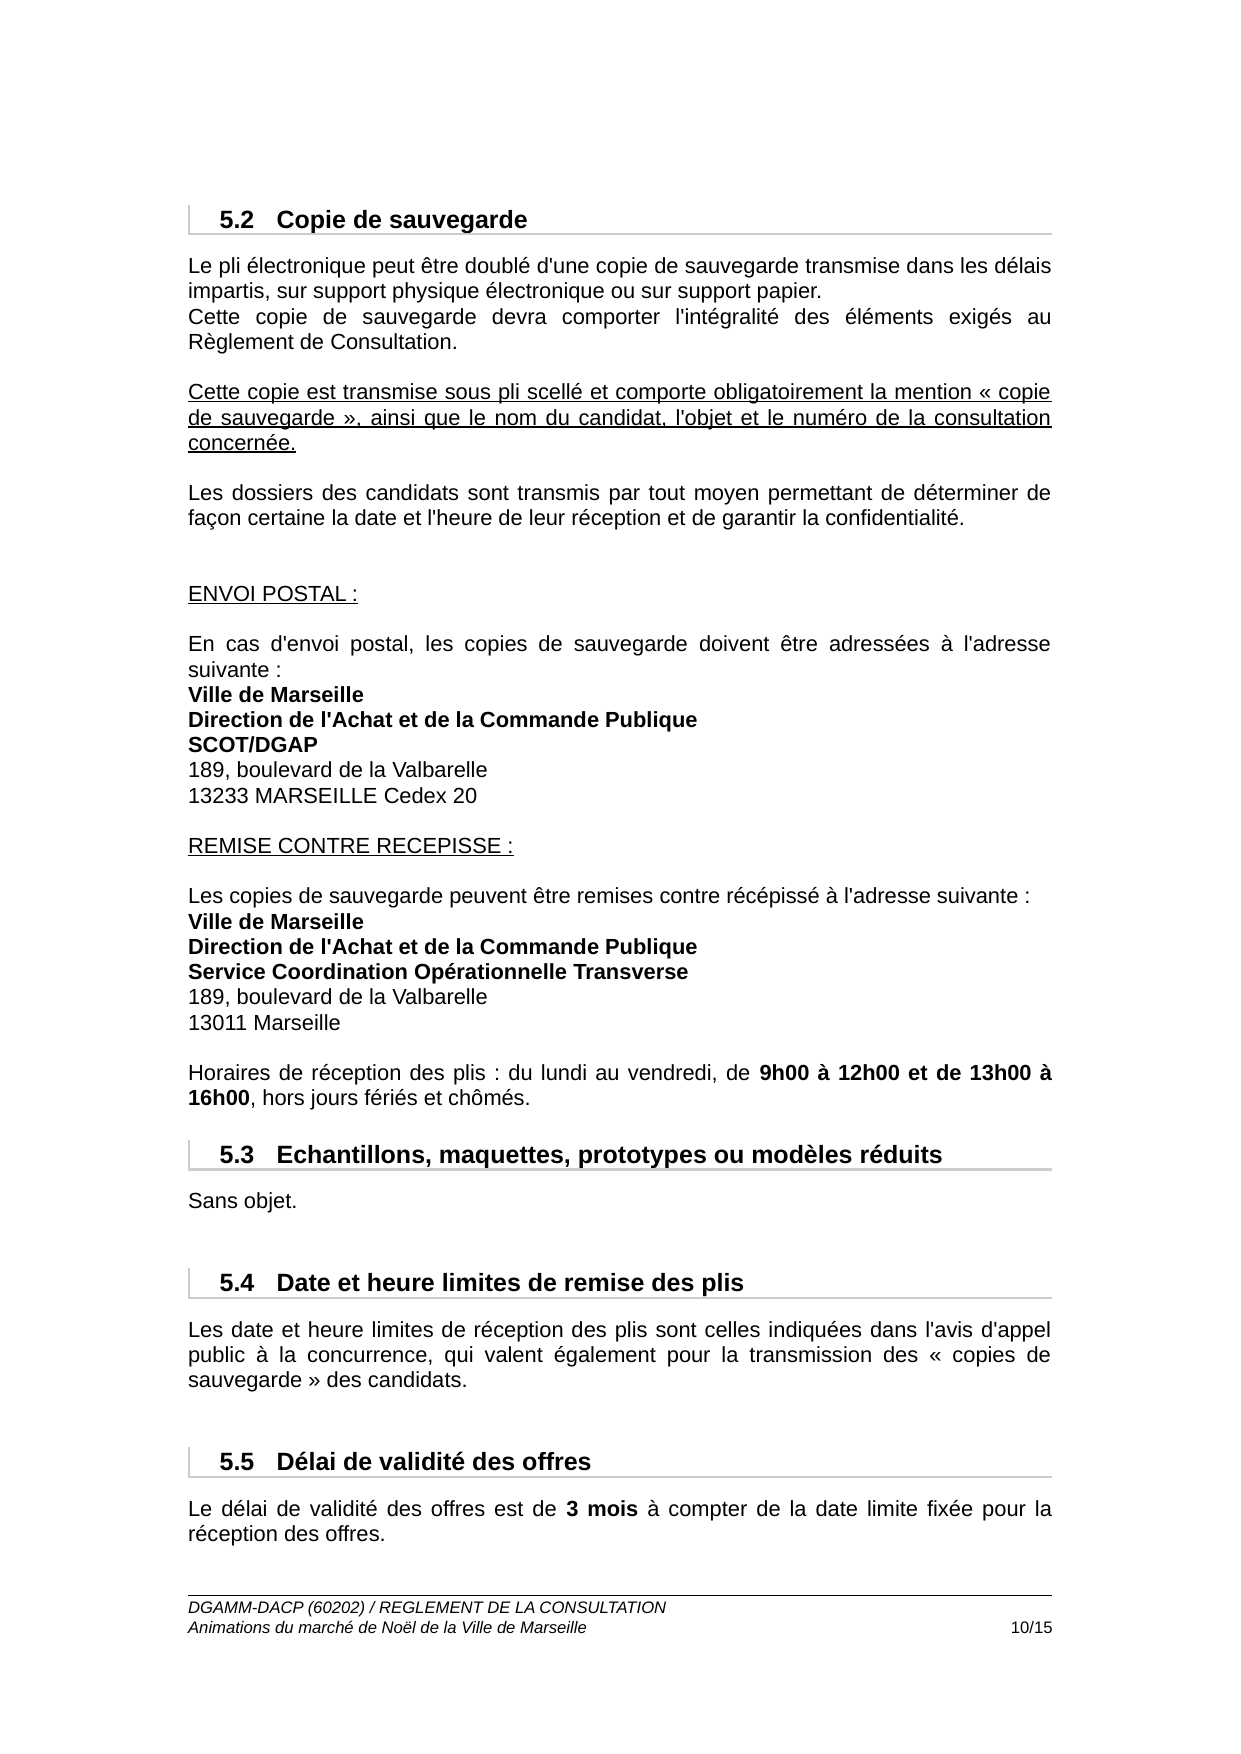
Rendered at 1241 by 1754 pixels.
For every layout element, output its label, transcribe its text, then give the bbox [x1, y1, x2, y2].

text Service Coordination Opérationnelle Transverse [188, 959, 1052, 984]
subtitle Délai de validité des offres [190, 1447, 1052, 1476]
text 13233 MARSEILLE Cedex 20 [188, 782, 1052, 808]
text Ville de Marseille [188, 908, 1052, 934]
text Les copies de sauvegarde peuvent être remises contre récépissé à l'adresse suivante : [188, 883, 1052, 908]
text ENVOI POSTAL : [188, 581, 1052, 606]
text concernée. [188, 428, 1052, 455]
text Le délai de validité des offres est de 3 mois à compter de la date limite fixée pour la réception des offres. [188, 1496, 1052, 1546]
text Direction de l'Achat et de la Commande Publique [188, 707, 1052, 732]
text Cette copie de sauvegarde devra comporter l'intégralité des éléments exigés au Règlement de Consultation. [188, 303, 1052, 354]
text Le pli électronique peut être doublé d'une copie de sauvegarde transmise dans les délais impartis, sur support physique électronique ou sur support papier. [188, 253, 1052, 303]
text Ville de Marseille [188, 682, 1052, 707]
subtitle Copie de sauvegarde [188, 204, 1052, 233]
text REMISE CONTRE RECEPISSE : [188, 833, 1052, 858]
text 189, boulevard de la Valbarelle [188, 757, 1052, 782]
text Cette copie est transmise sous pli scellé et comporte obligatoirement la mention « copie [188, 379, 1052, 401]
subtitle Echantillons, maquettes, prototypes ou modèles réduits [190, 1140, 1052, 1168]
text de sauvegarde », ainsi que le nom du candidat, l'objet et le numéro de la consultation [188, 402, 1052, 426]
text Horaires de réception des plis : du lundi au vendredi, de 9h00 à 12h00 et de 13h00 à 16h00, hors jours fériés et chômés. [188, 1060, 1052, 1110]
text Les date et heure limites de réception des plis sont celles indiquées dans l'avis d'appel public à la concurrence, qui valent également pour la transmission des « copies de sauvegarde » des candidats. [188, 1317, 1052, 1392]
text En cas d'envoi postal, les copies de sauvegarde doivent être adressées à l'adresse suivante : [188, 631, 1052, 682]
text SCOT/DGAP [188, 732, 1052, 757]
text 13011 Marseille [188, 1009, 1052, 1034]
text Direction de l'Achat et de la Commande Publique [188, 934, 1052, 959]
subtitle Date et heure limites de remise des plis [190, 1268, 1052, 1297]
text 189, boulevard de la Valbarelle [188, 984, 1052, 1009]
text Sans objet. [188, 1188, 1052, 1213]
text Les dossiers des candidats sont transmis par tout moyen permettant de déterminer de façon certaine la date et l'heure de leur réception et de garantir la confidentialité. [188, 480, 1052, 530]
